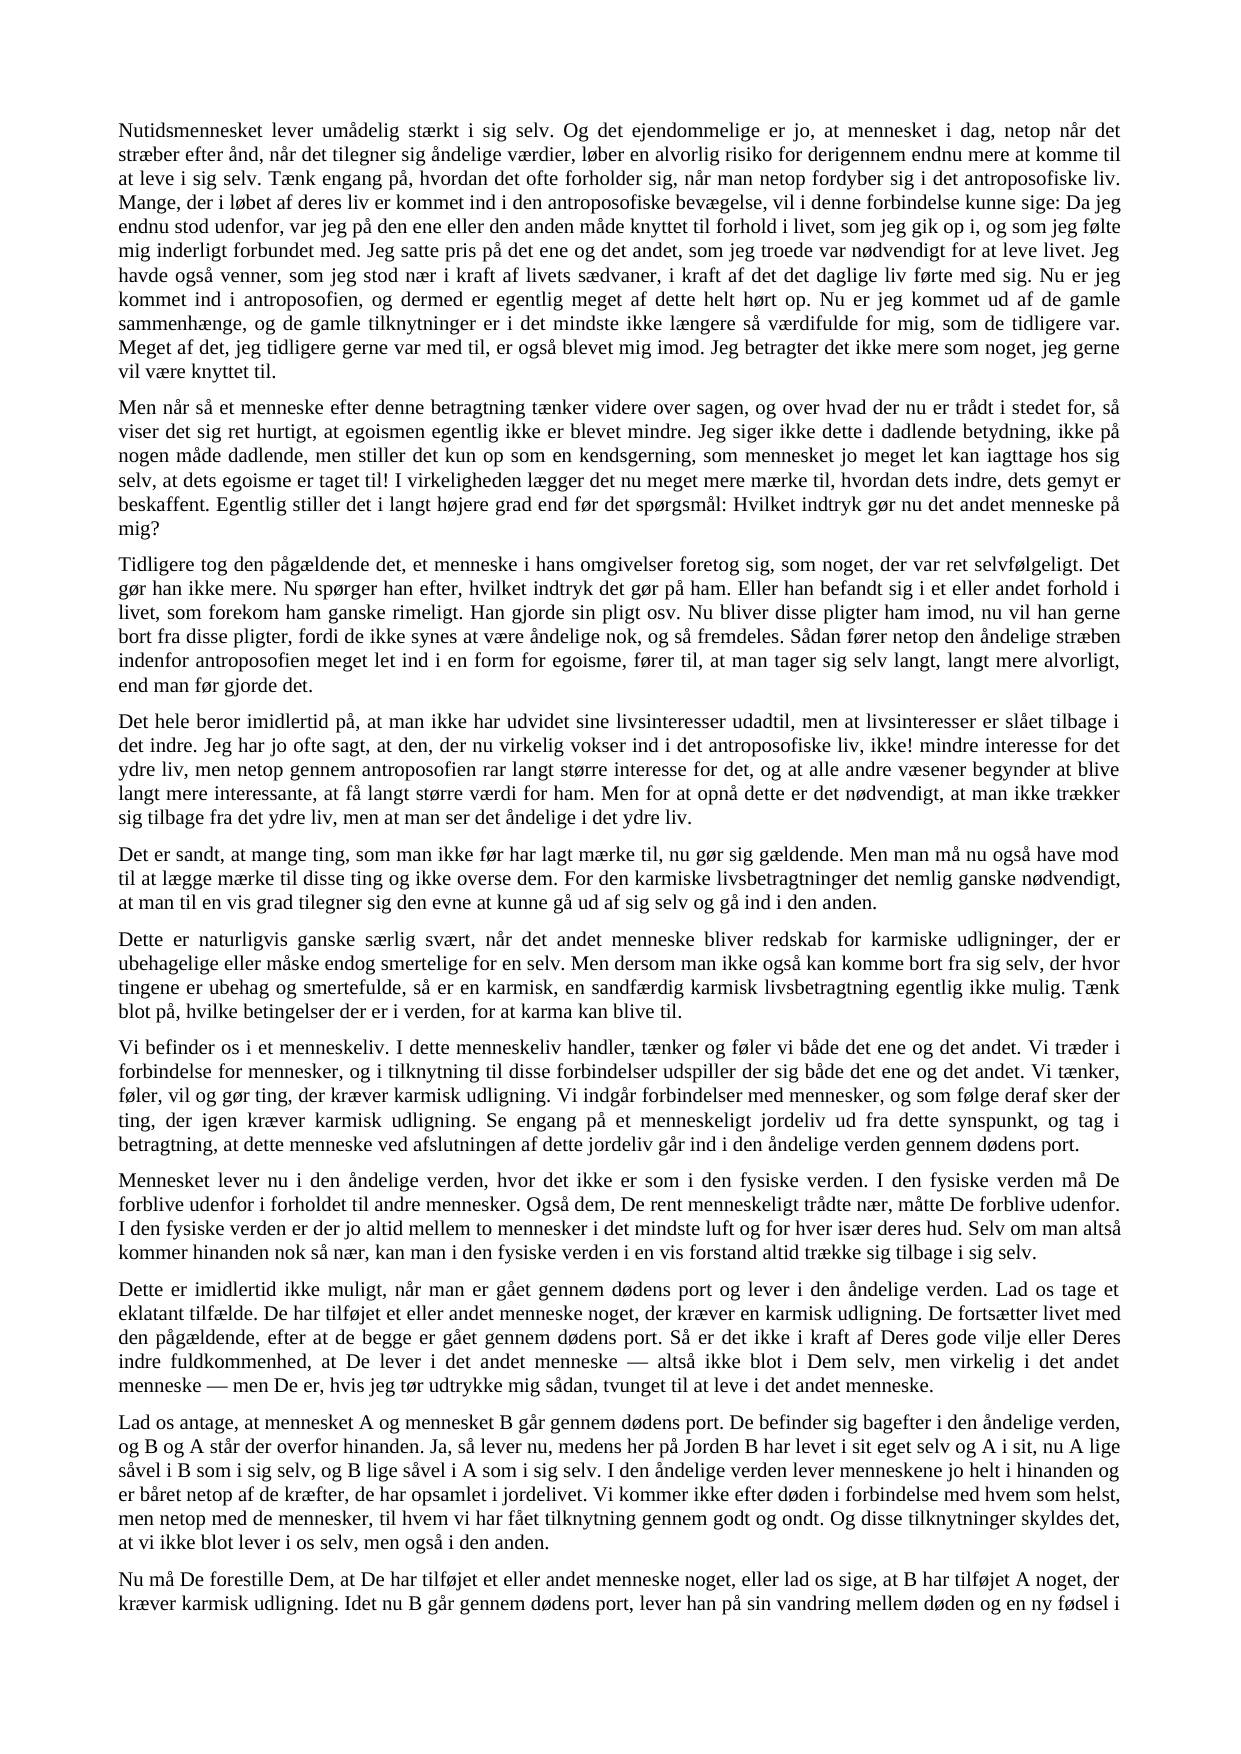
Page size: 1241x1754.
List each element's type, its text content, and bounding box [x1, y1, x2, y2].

text Lad os antage, at mennesket A og mennesket B går gennem dødens port. De befinder sig bagefter i den åndelige verden, og B og A står der overfor hinanden. Ja, så lever nu, medens her på Jorden B har levet i sit eget selv og A i sit, nu A lige såvel i B som i sig selv, og B lige såvel i A som i sig selv. I den åndelige verden lever menneskene jo helt i hinanden og er båret netop af de kræfter, de har opsamlet i jordelivet. Vi kommer ikke efter døden i forbindelse med hvem som helst, men netop med de mennesker, til hvem vi har fået tilknytning gennem godt og ondt. Og disse tilknytninger skyldes det, at vi ikke blot lever i os selv, men også i den anden. [118, 1410, 1122, 1554]
text Dette er naturligvis ganske særlig svært, når det andet menneske bliver redskab for karmiske udligninger, der er ubehagelige eller måske endog smertelige for en selv. Men dersom man ikke også kan komme bort fra sig selv, der hvor tingene er ubehag og smertefulde, så er en karmisk, en sandfærdig karmisk livsbetragtning egentlig ikke mulig. Tænk blot på, hvilke betingelser der er i verden, for at karma kan blive til. [118, 927, 1122, 1023]
text Tidligere tog den pågældende det, et menneske i hans omgivelser foretog sig, som noget, der var ret selvfølgeligt. Det gør han ikke mere. Nu spørger han efter, hvilket indtryk det gør på ham. Eller han befandt sig i et eller andet forhold i livet, som forekom ham ganske rimeligt. Han gjorde sin pligt osv. Nu bliver disse pligter ham imod, nu vil han gerne bort fra disse pligter, fordi de ikke synes at være åndelige nok, og så fremdeles. Sådan fører netop den åndelige stræben indenfor antroposofien meget let ind i en form for egoisme, fører til, at man tager sig selv langt, langt mere alvorligt, end man før gjorde det. [118, 552, 1122, 697]
text Vi befinder os i et menneskeliv. I dette menneskeliv handler, tænker og føler vi både det ene og det andet. Vi træder i forbindelse for mennesker, og i tilknytning til disse forbindelser udspiller der sig både det ene og det andet. Vi tænker, føler, vil og gør ting, der kræver karmisk udligning. Vi indgår forbindelser med mennesker, og som følge deraf sker der ting, der igen kræver karmisk udligning. Se engang på et menneskeligt jordeliv ud fra dette synspunkt, og tag i betragtning, at dette menneske ved afslutningen af dette jordeliv går ind i den åndelige verden gennem dødens port. [118, 1035, 1122, 1156]
text Det er sandt, at mange ting, som man ikke før har lagt mærke til, nu gør sig gældende. Men man må nu også have mod til at lægge mærke til disse ting og ikke overse dem. For den karmiske livsbetragtninger det nemlig ganske nødvendigt, at man til en vis grad tilegner sig den evne at kunne gå ud af sig selv og gå ind i den anden. [118, 842, 1122, 914]
text Det hele beror imidlertid på, at man ikke har udvidet sine livsinteresser udadtil, men at livsinteresser er slået tilbage i det indre. Jeg har jo ofte sagt, at den, der nu virkelig vokser ind i det antroposofiske liv, ikke! mindre interesse for det ydre liv, men netop gennem antroposofien rar langt større interesse for det, og at alle andre væsener begynder at blive langt mere interessante, at få langt større værdi for ham. Men for at opnå dette er det nødvendigt, at man ikke trækker sig tilbage fra det ydre liv, men at man ser det åndelige i det ydre liv. [118, 709, 1122, 829]
text Nu må De forestille Dem, at De har tilføjet et eller andet menneske noget, eller lad os sige, at B har tilføjet A noget, der kræver karmisk udligning. Idet nu B går gennem dødens port, lever han på sin vandring mellem døden og en ny fødsel i [118, 1567, 1122, 1615]
text Dette er imidlertid ikke muligt, når man er gået gennem dødens port og lever i den åndelige verden. Lad os tage et eklatant tilfælde. De har tilføjet et eller andet menneske noget, der kræver en karmisk udligning. De fortsætter livet med den pågældende, efter at de begge er gået gennem dødens port. Så er det ikke i kraft af Deres gode vilje eller Deres indre fuldkommenhed, at De lever i det andet menneske — altså ikke blot i Dem selv, men virkelig i det andet menneske — men De er, hvis jeg tør udtrykke mig sådan, tvunget til at leve i det andet menneske. [118, 1277, 1122, 1397]
text Men når så et menneske efter denne betragtning tænker videre over sagen, og over hvad der nu er trådt i stedet for, så viser det sig ret hurtigt, at egoismen egentlig ikke er blevet mindre. Jeg siger ikke dette i dadlende betydning, ikke på nogen måde dadlende, men stiller det kun op som en kendsgerning, som mennesket jo meget let kan iagttage hos sig selv, at dets egoisme er taget til! I virkeligheden lægger det nu meget mere mærke til, hvordan dets indre, dets gemyt er beskaffent. Egentlig stiller det i langt højere grad end før det spørgsmål: Hvilket indtryk gør nu det andet menneske på mig? [118, 395, 1122, 540]
text Mennesket lever nu i den åndelige verden, hvor det ikke er som i den fysiske verden. I den fysiske verden må De forblive udenfor i forholdet til andre mennesker. Også dem, De rent menneskeligt trådte nær, måtte De forblive udenfor. I den fysiske verden er der jo altid mellem to mennesker i det mindste luft og for hver især deres hud. Selv om man altså kommer hinanden nok så nær, kan man i den fysiske verden i en vis forstand altid trække sig tilbage i sig selv. [118, 1168, 1122, 1264]
text Nutidsmennesket lever umådelig stærkt i sig selv. Og det ejendommelige er jo, at mennesket i dag, netop når det stræber efter ånd, når det tilegner sig åndelige værdier, løber en alvorlig risiko for derigennem endnu mere at komme til at leve i sig selv. Tænk engang på, hvordan det ofte forholder sig, når man netop fordyber sig i det antroposofiske liv. Mange, der i løbet af deres liv er kommet ind i den antroposofiske bevægelse, vil i denne forbindelse kunne sige: Da jeg endnu stod udenfor, var jeg på den ene eller den anden måde knyttet til forhold i livet, som jeg gik op i, og som jeg følte mig inderligt forbundet med. Jeg satte pris på det ene og det andet, som jeg troede var nødvendigt for at leve livet. Jeg havde også venner, som jeg stod nær i kraft af livets sædvaner, i kraft af det det daglige liv førte med sig. Nu er jeg kommet ind i antroposofien, og dermed er egentlig meget af dette helt hørt op. Nu er jeg kommet ud af de gamle sammenhænge, og de gamle tilknytninger er i det mindste ikke længere så værdifulde for mig, som de tidligere var. Meget af det, jeg tidligere gerne var med til, er også blevet mig imod. Jeg betragter det ikke mere som noget, jeg gerne vil være knyttet til. [118, 118, 1122, 383]
